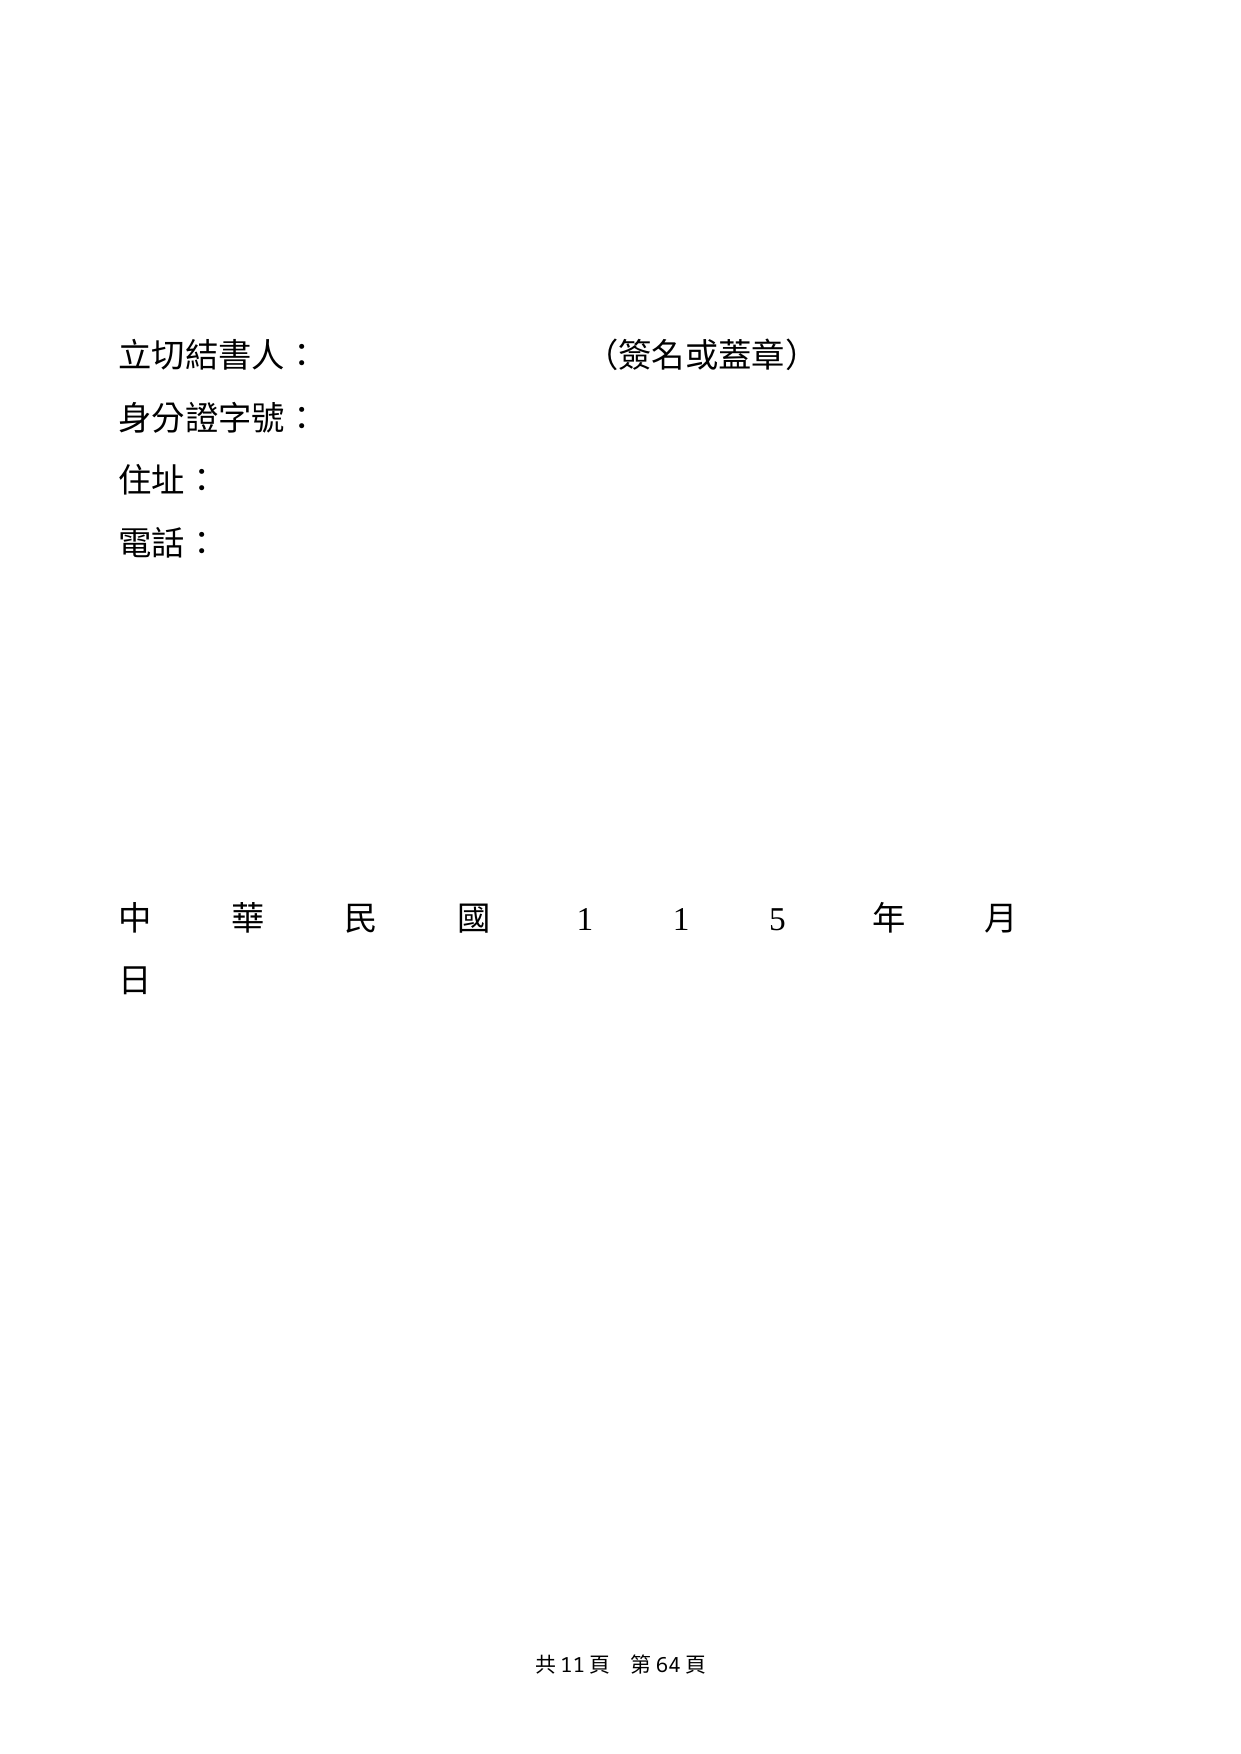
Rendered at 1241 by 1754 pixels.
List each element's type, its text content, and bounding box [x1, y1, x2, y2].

text 住址： [118, 436, 1122, 499]
text 中華民國115年月日 [118, 874, 1122, 999]
text 身分證字號： [118, 374, 1122, 436]
text 電話： [118, 499, 1122, 561]
text 立切結書人： （簽名或蓋章） [118, 311, 1122, 374]
